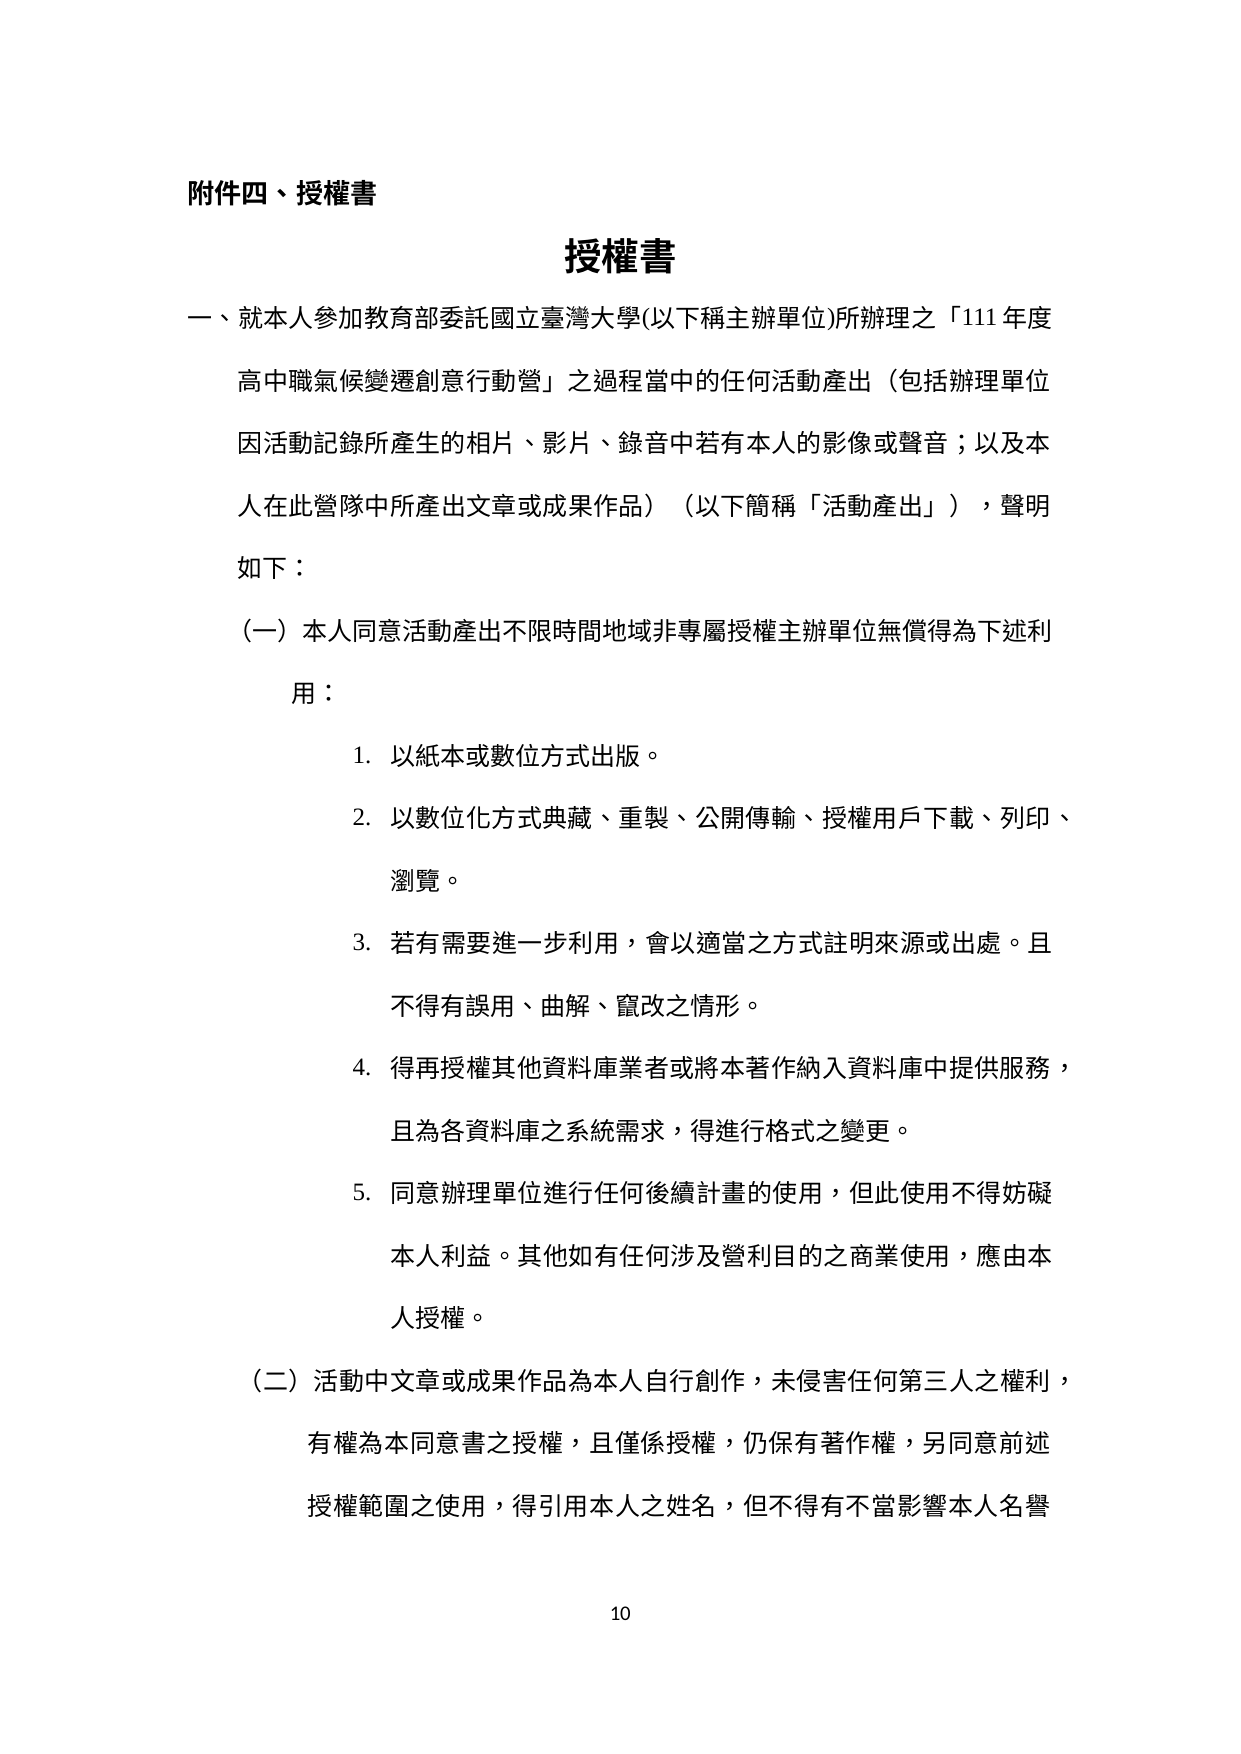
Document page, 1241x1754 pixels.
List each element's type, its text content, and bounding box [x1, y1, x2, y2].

text 授權書 [187, 212, 1053, 275]
list 得再授權其他資料庫業者或將本著作納入資料庫中提供服務，且為各資料庫之系統需求，得進行格式之變更。 [352, 1025, 1053, 1150]
text （二）活動中文章或成果作品為本人自行創作，未侵害任何第三人之權利，有權為本同意書之授權，且僅係授權，仍保有著作權，另同意前述授權範圍之使用，得引用本人之姓名，但不得有不當影響本人名譽之情形。 [237, 1337, 1053, 1525]
text 一、就本人參加教育部委託國立臺灣大學(以下稱主辦單位)所辦理之「111年度高中職氣候變遷創意行動營」之過程當中的任何活動產出（包括辦理單位因活動記錄所產生的相片、影片、錄音中若有本人的影像或聲音；以及本人在此營隊中所產出文章或成果作品）（以下簡稱「活動產出」），聲明如下： [187, 275, 1053, 587]
subtitle 附件四、授權書 [187, 150, 1053, 212]
list 以數位化方式典藏、重製、公開傳輸、授權用戶下載、列印、瀏覽。 [352, 775, 1053, 900]
text （一）本人同意活動產出不限時間地域非專屬授權主辦單位無償得為下述利用： [227, 587, 1053, 712]
list 若有需要進一步利用，會以適當之方式註明來源或出處。且不得有誤用、曲解、竄改之情形。 [352, 900, 1053, 1025]
list 以紙本或數位方式出版。 [352, 712, 1053, 775]
list 同意辦理單位進行任何後續計畫的使用，但此使用不得妨礙本人利益。其他如有任何涉及營利目的之商業使用，應由本人授權。 [352, 1150, 1053, 1337]
